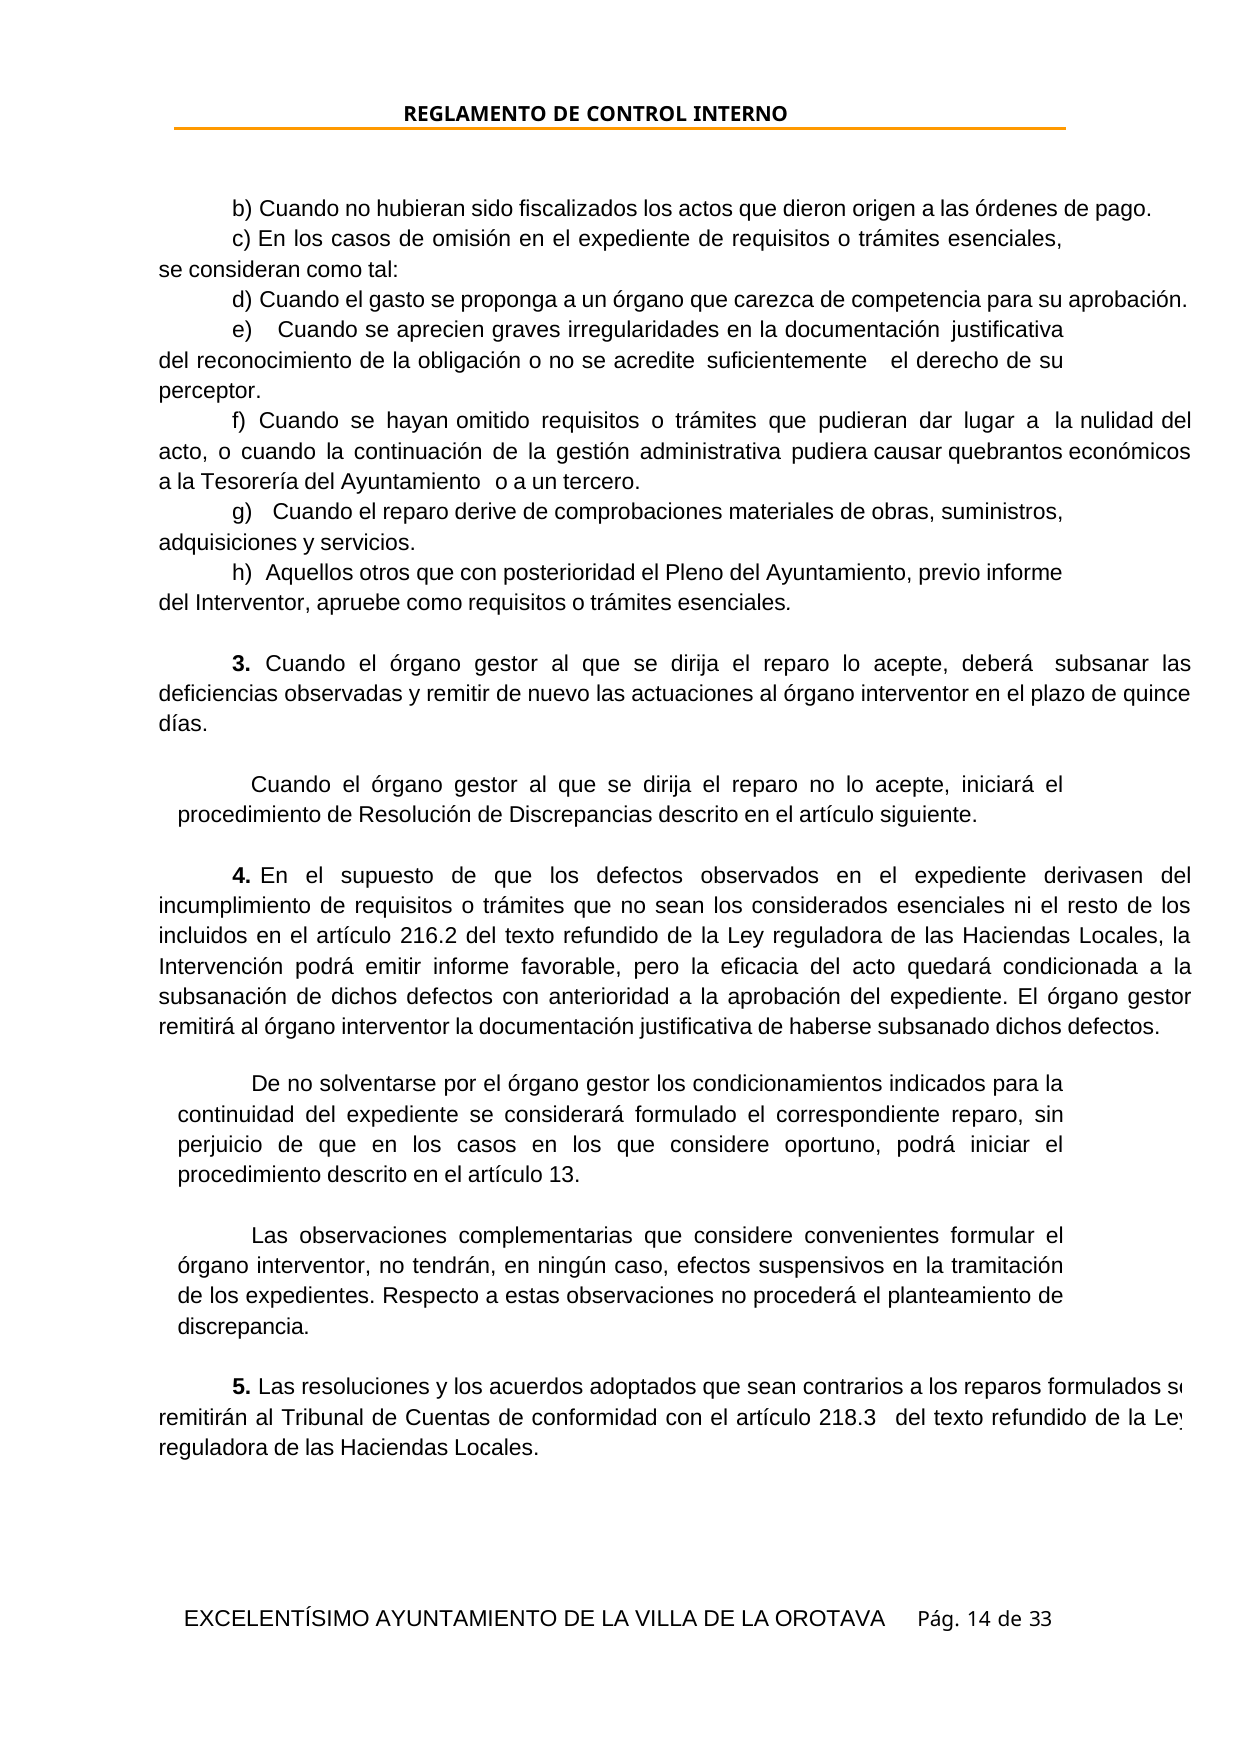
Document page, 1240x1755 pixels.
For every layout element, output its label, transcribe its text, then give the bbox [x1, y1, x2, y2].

text EXCELENTÍSIMO AYUNTAMIENTO DE LA VILLA DE LA OROTAVA Pág. 14 de 33 [184, 1604, 1182, 1632]
list Cuando el gasto se proponga a un órgano que carezca de competencia para su aprobación. [158, 286, 1192, 312]
list Cuando el órgano gestor al que se dirija el reparo lo acepte, deberá subsanar las deficiencias observadas y remitir de nuevo las actuaciones al órgano interventor en el plazo de quince días. [158, 650, 1192, 737]
text Las observaciones complementarias que considere convenientes formular el órgano interventor, no tendrán, en ningún caso, efectos suspensivos en la tramitación de los expedientes. Respecto a estas observaciones no procederá el planteamiento de discrepancia. [177, 1222, 1063, 1339]
list Las resoluciones y los acuerdos adoptados que sean contrarios a los reparos formulados se remitirán al Tribunal de Cuentas de conformidad con el artículo 218.3 del texto refundido de la Ley reguladora de las Haciendas Locales. [158, 1373, 1182, 1460]
list En el supuesto de que los defectos observados en el expediente derivasen del incumplimiento de requisitos o trámites que no sean los considerados esenciales ni el resto de los incluidos en el artículo 216.2 del texto refundido de la Ley reguladora de las Haciendas Locales, la Intervención podrá emitir informe favorable, pero la eficacia del acto quedará condicionada a la subsanación de dichos defectos con anterioridad a la aprobación del expediente. El órgano gestor remitirá al órgano interventor la documentación justificativa de haberse subsanado dichos defectos. [158, 862, 1192, 1040]
text Cuando el órgano gestor al que se dirija el reparo no lo acepte, iniciará el procedimiento de Resolución de Discrepancias descrito en el artículo siguiente. [177, 771, 1064, 828]
text De no solventarse por el órgano gestor los condicionamientos indicados para la continuidad del expediente se considerará formulado el correspondiente reparo, sin perjuicio de que en los casos en los que considere oportuno, podrá iniciar el procedimiento descrito en el artículo 13. [177, 1070, 1063, 1188]
list Cuando se hayan omitido requisitos o trámites que pudieran dar lugar a la nulidad del acto, o cuando la continuación de la gestión administrativa pudiera causar quebrantos económicos a la Tesorería del Ayuntamiento o a un tercero. [158, 407, 1192, 494]
list En los casos de omisión en el expediente de requisitos o trámites esenciales, se consideran como tal: [158, 225, 1063, 282]
list Cuando no hubieran sido fiscalizados los actos que dieron origen a las órdenes de pago. [158, 195, 1192, 221]
list Aquellos otros que con posterioridad el Pleno del Ayuntamiento, previo informe del Interventor, apruebe como requisitos o trámites esenciales. [158, 559, 1063, 616]
list Cuando el reparo derive de comprobaciones materiales de obras, suministros, adquisiciones y servicios. [158, 498, 1063, 555]
list Cuando se aprecien graves irregularidades en la documentación justificativa del reconocimiento de la obligación o no se acredite suficientemente el derecho de su perceptor. [158, 316, 1064, 403]
